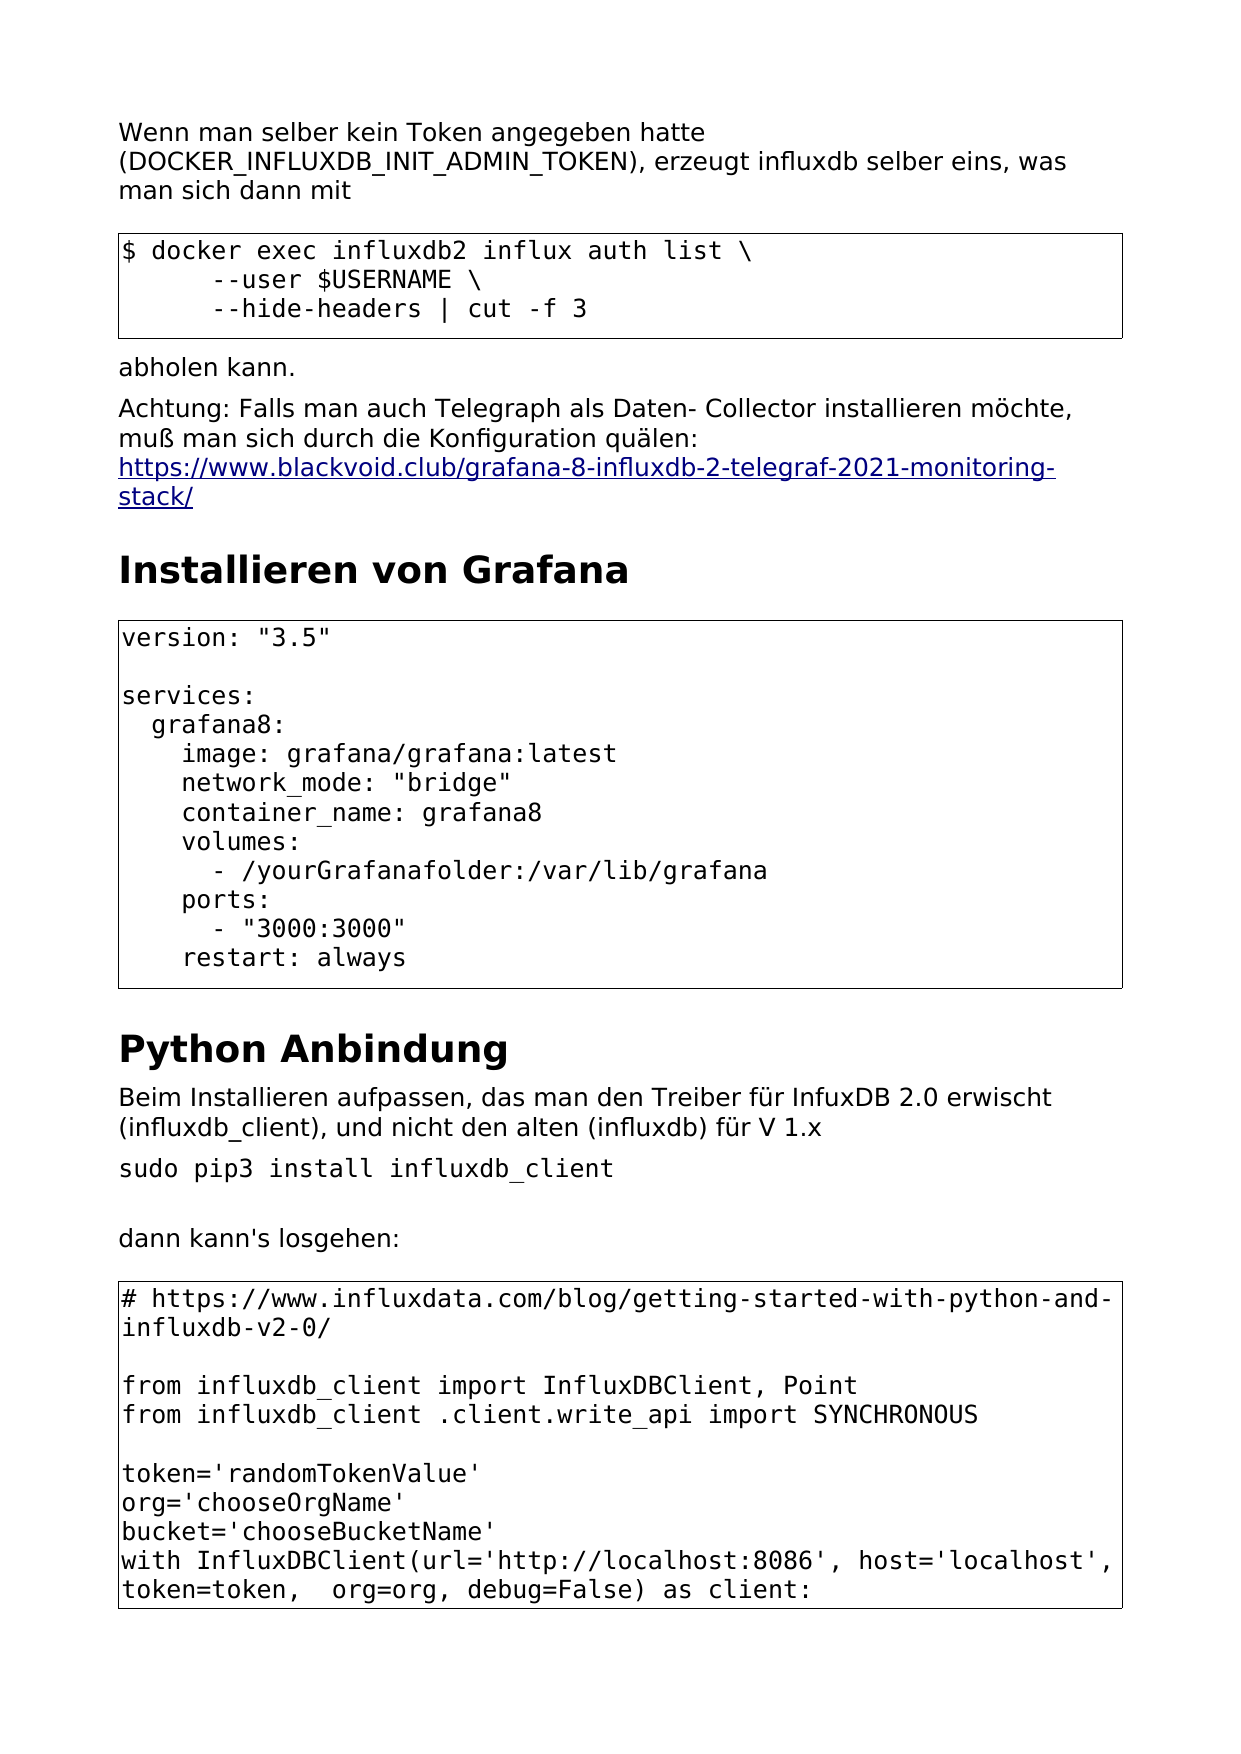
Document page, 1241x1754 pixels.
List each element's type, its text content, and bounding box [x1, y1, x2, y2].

text abholen kann. [118, 353, 1122, 382]
subtitle Python Anbindung [118, 1027, 1122, 1071]
table_header # https://www.influxdata.com/blog/getting-started-with-python-and-influxdb-v2-0/ from influxdb_client import InfluxDBClient, Point from influxdb_client .client.write_api import SYNCHRONOUS token='randomTokenValue' org='chooseOrgName' bucket='chooseBucketName' with InfluxDBClient(url='http://localhost:8086', host='localhost', token=token, org=org, debug=False) as client: [119, 1282, 1122, 1608]
table_header version: "3.5" services: grafana8: image: grafana/grafana:latest network_mode: "bridge" container_name: grafana8 volumes: - /yourGrafanafolder:/var/lib/grafana ports: - "3000:3000" restart: always [119, 621, 1122, 987]
subtitle Installieren von Grafana [118, 549, 1122, 592]
table_header $ docker exec influxdb2 influx auth list \ --user $USERNAME \ --hide-headers | cut -f 3 [119, 234, 1122, 338]
text Wenn man selber kein Token angegeben hatte (DOCKER_INFLUXDB_INIT_ADMIN_TOKEN), erzeugt influxdb selber eins, was man sich dann mit [118, 118, 1122, 206]
text sudo pip3 install influxdb_client [118, 1154, 1122, 1213]
text Achtung: Falls man auch Telegraph als Daten- Collector installieren möchte, muß man sich durch die Konfiguration quälen: https://www.blackvoid.club/grafana-8-influxdb-2-telegraf-2021-monitoring-stack/ [118, 395, 1122, 511]
text dann kann's losgehen: [118, 1224, 1122, 1254]
text Beim Installieren aufpassen, das man den Treiber für InfuxDB 2.0 erwischt (influxdb_client), und nicht den alten (influxdb) für V 1.x [118, 1083, 1122, 1142]
